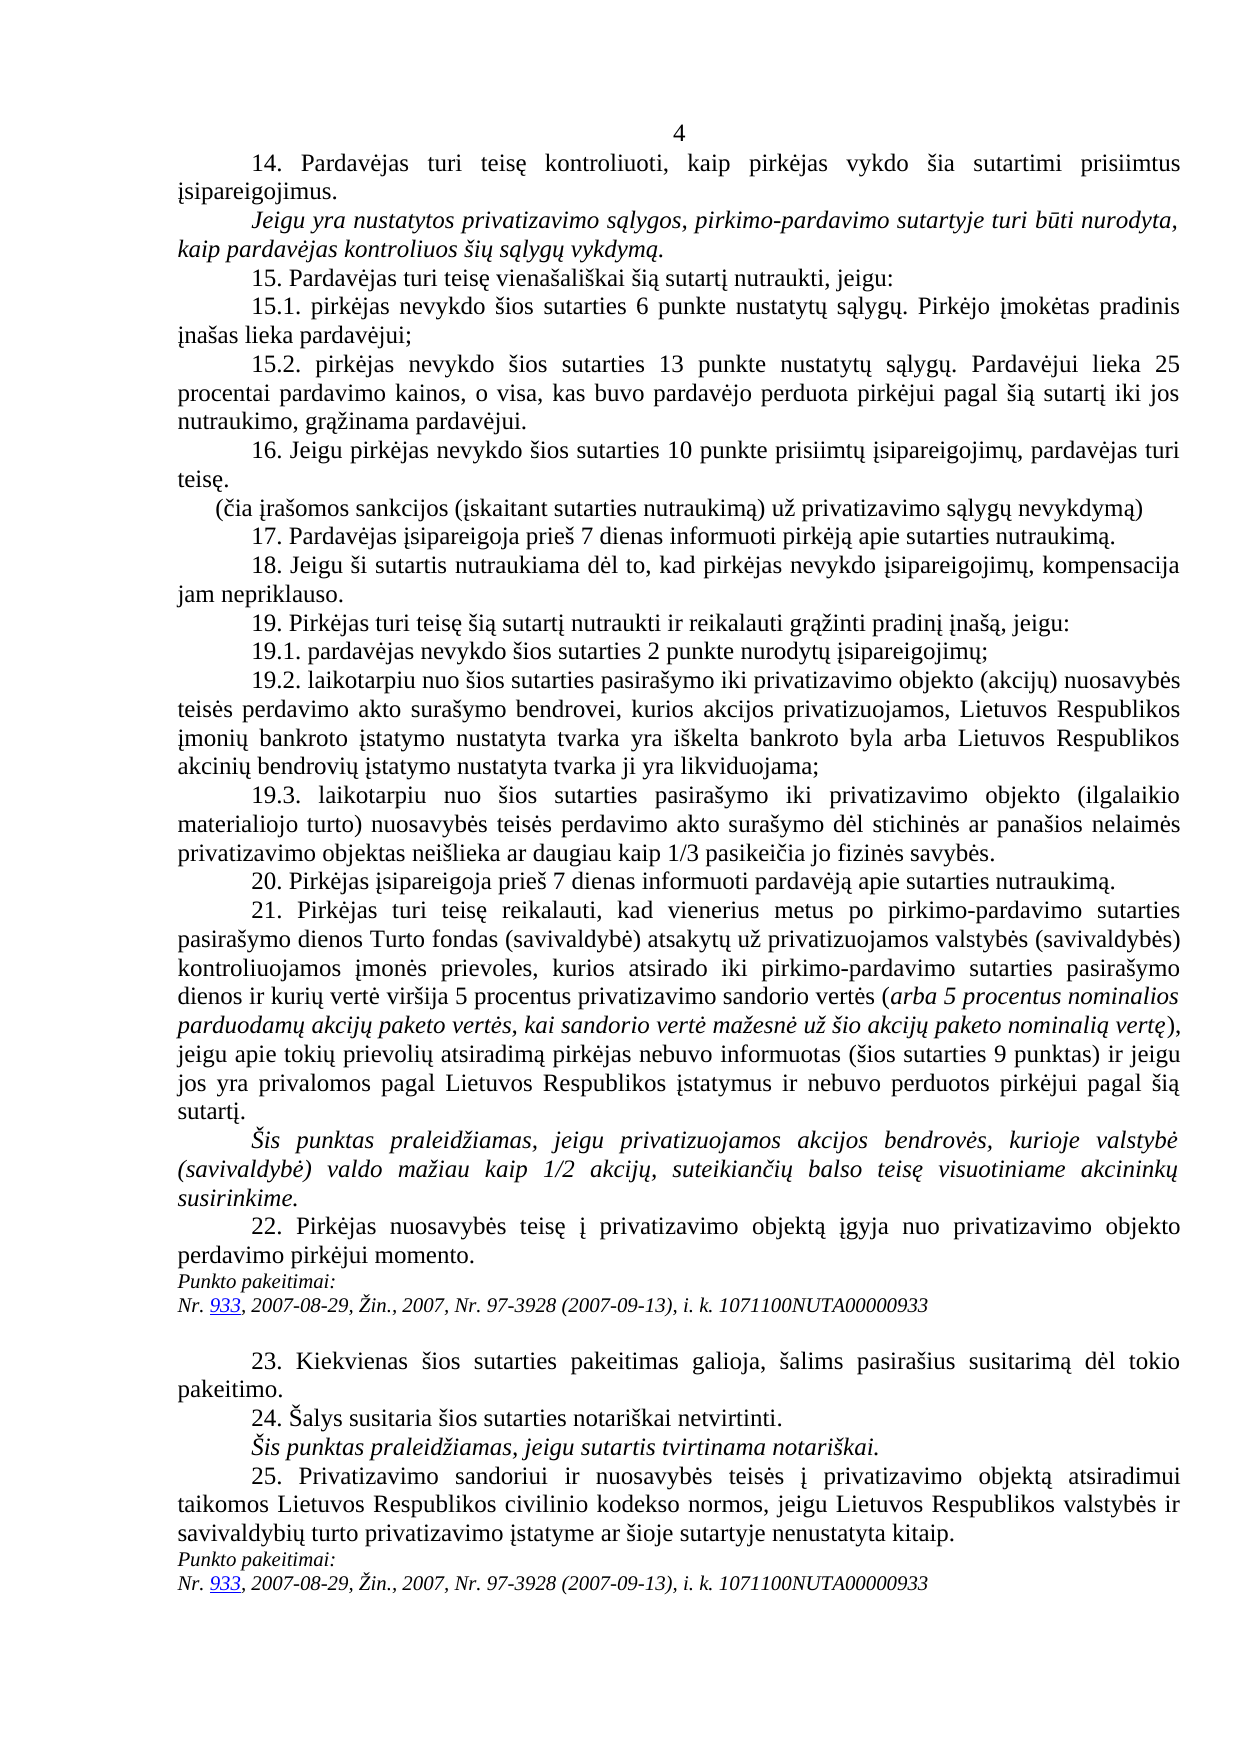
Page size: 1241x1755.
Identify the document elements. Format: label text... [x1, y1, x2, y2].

text 19.1. pardavėjas nevykdo šios sutarties 2 punkte nurodytų įsipareigojimų; [177, 636, 1181, 665]
text 18. Jeigu ši sutartis nutraukiama dėl to, kad pirkėjas nevykdo įsipareigojimų, kompensacija jam nepriklauso. [177, 550, 1181, 608]
text 23. Kiekvienas šios sutarties pakeitimas galioja, šalims pasirašius susitarimą dėl tokio pakeitimo. [177, 1346, 1181, 1403]
text Punkto pakeitimai: [177, 1269, 1181, 1293]
text Punkto pakeitimai: [177, 1547, 1181, 1571]
text 20. Pirkėjas įsipareigoja prieš 7 dienas informuoti pardavėją apie sutarties nutraukimą. [177, 866, 1181, 895]
text 15. Pardavėjas turi teisę vienašališkai šią sutartį nutraukti, jeigu: [177, 263, 1181, 291]
text 17. Pardavėjas įsipareigoja prieš 7 dienas informuoti pirkėją apie sutarties nutraukimą. [177, 521, 1181, 550]
text 24. Šalys susitaria šios sutarties notariškai netvirtinti. [177, 1403, 1181, 1432]
text Nr. 933, 2007-08-29, Žin., 2007, Nr. 97-3928 (2007-09-13), i. k. 1071100NUTA00000933 [177, 1293, 1181, 1317]
text 19.2. laikotarpiu nuo šios sutarties pasirašymo iki privatizavimo objekto (akcijų) nuosavybės teisės perdavimo akto surašymo bendrovei, kurios akcijos privatizuojamos, Lietuvos Respublikos įmonių bankroto įstatymo nustatyta tvarka yra iškelta bankroto byla arba Lietuvos Respublikos akcinių bendrovių įstatymo nustatyta tvarka ji yra likviduojama; [177, 665, 1181, 780]
text Nr. 933, 2007-08-29, Žin., 2007, Nr. 97-3928 (2007-09-13), i. k. 1071100NUTA00000933 [177, 1571, 1181, 1595]
text Šis punktas praleidžiamas, jeigu privatizuojamos akcijos bendrovės, kurioje valstybė (savivaldybė) valdo mažiau kaip 1/2 akcijų, suteikiančių balso teisę visuotiniame akcininkų susirinkime. [177, 1125, 1181, 1211]
text 19. Pirkėjas turi teisę šią sutartį nutraukti ir reikalauti grąžinti pradinį įnašą, jeigu: [177, 608, 1181, 636]
text Jeigu yra nustatytos privatizavimo sąlygos, pirkimo-pardavimo sutartyje turi būti nurodyta, kaip pardavėjas kontroliuos šių sąlygų vykdymą. [177, 205, 1181, 263]
text (čia įrašomos sankcijos (įskaitant sutarties nutraukimą) už privatizavimo sąlygų nevykdymą) [177, 493, 1181, 521]
text 22. Pirkėjas nuosavybės teisę į privatizavimo objektą įgyja nuo privatizavimo objekto perdavimo pirkėjui momento. [177, 1211, 1181, 1269]
text Šis punktas praleidžiamas, jeigu sutartis tvirtinama notariškai. [177, 1432, 1181, 1461]
text 19.3. laikotarpiu nuo šios sutarties pasirašymo iki privatizavimo objekto (ilgalaikio materialiojo turto) nuosavybės teisės perdavimo akto surašymo dėl stichinės ar panašios nelaimės privatizavimo objektas neišlieka ar daugiau kaip 1/3 pasikeičia jo fizinės savybės. [177, 780, 1181, 866]
text 15.2. pirkėjas nevykdo šios sutarties 13 punkte nustatytų sąlygų. Pardavėjui lieka 25 procentai pardavimo kainos, o visa, kas buvo pardavėjo perduota pirkėjui pagal šią sutartį iki jos nutraukimo, grąžinama pardavėjui. [177, 349, 1181, 435]
text 16. Jeigu pirkėjas nevykdo šios sutarties 10 punkte prisiimtų įsipareigojimų, pardavėjas turi teisę. [177, 435, 1181, 493]
text 15.1. pirkėjas nevykdo šios sutarties 6 punkte nustatytų sąlygų. Pirkėjo įmokėtas pradinis įnašas lieka pardavėjui; [177, 291, 1181, 349]
text 25. Privatizavimo sandoriui ir nuosavybės teisės į privatizavimo objektą atsiradimui taikomos Lietuvos Respublikos civilinio kodekso normos, jeigu Lietuvos Respublikos valstybės ir savivaldybių turto privatizavimo įstatyme ar šioje sutartyje nenustatyta kitaip. [177, 1461, 1181, 1547]
text 14. Pardavėjas turi teisę kontroliuoti, kaip pirkėjas vykdo šia sutartimi prisiimtus įsipareigojimus. [177, 148, 1181, 205]
text 21. Pirkėjas turi teisę reikalauti, kad vienerius metus po pirkimo-pardavimo sutarties pasirašymo dienos Turto fondas (savivaldybė) atsakytų už privatizuojamos valstybės (savivaldybės) kontroliuojamos įmonės prievoles, kurios atsirado iki pirkimo-pardavimo sutarties pasirašymo dienos ir kurių vertė viršija 5 procentus privatizavimo sandorio vertės (arba 5 procentus nominalios parduodamų akcijų paketo vertės, kai sandorio vertė mažesnė už šio akcijų paketo nominalią vertę), jeigu apie tokių prievolių atsiradimą pirkėjas nebuvo informuotas (šios sutarties 9 punktas) ir jeigu jos yra privalomos pagal Lietuvos Respublikos įstatymus ir nebuvo perduotos pirkėjui pagal šią sutartį. [177, 895, 1181, 1125]
